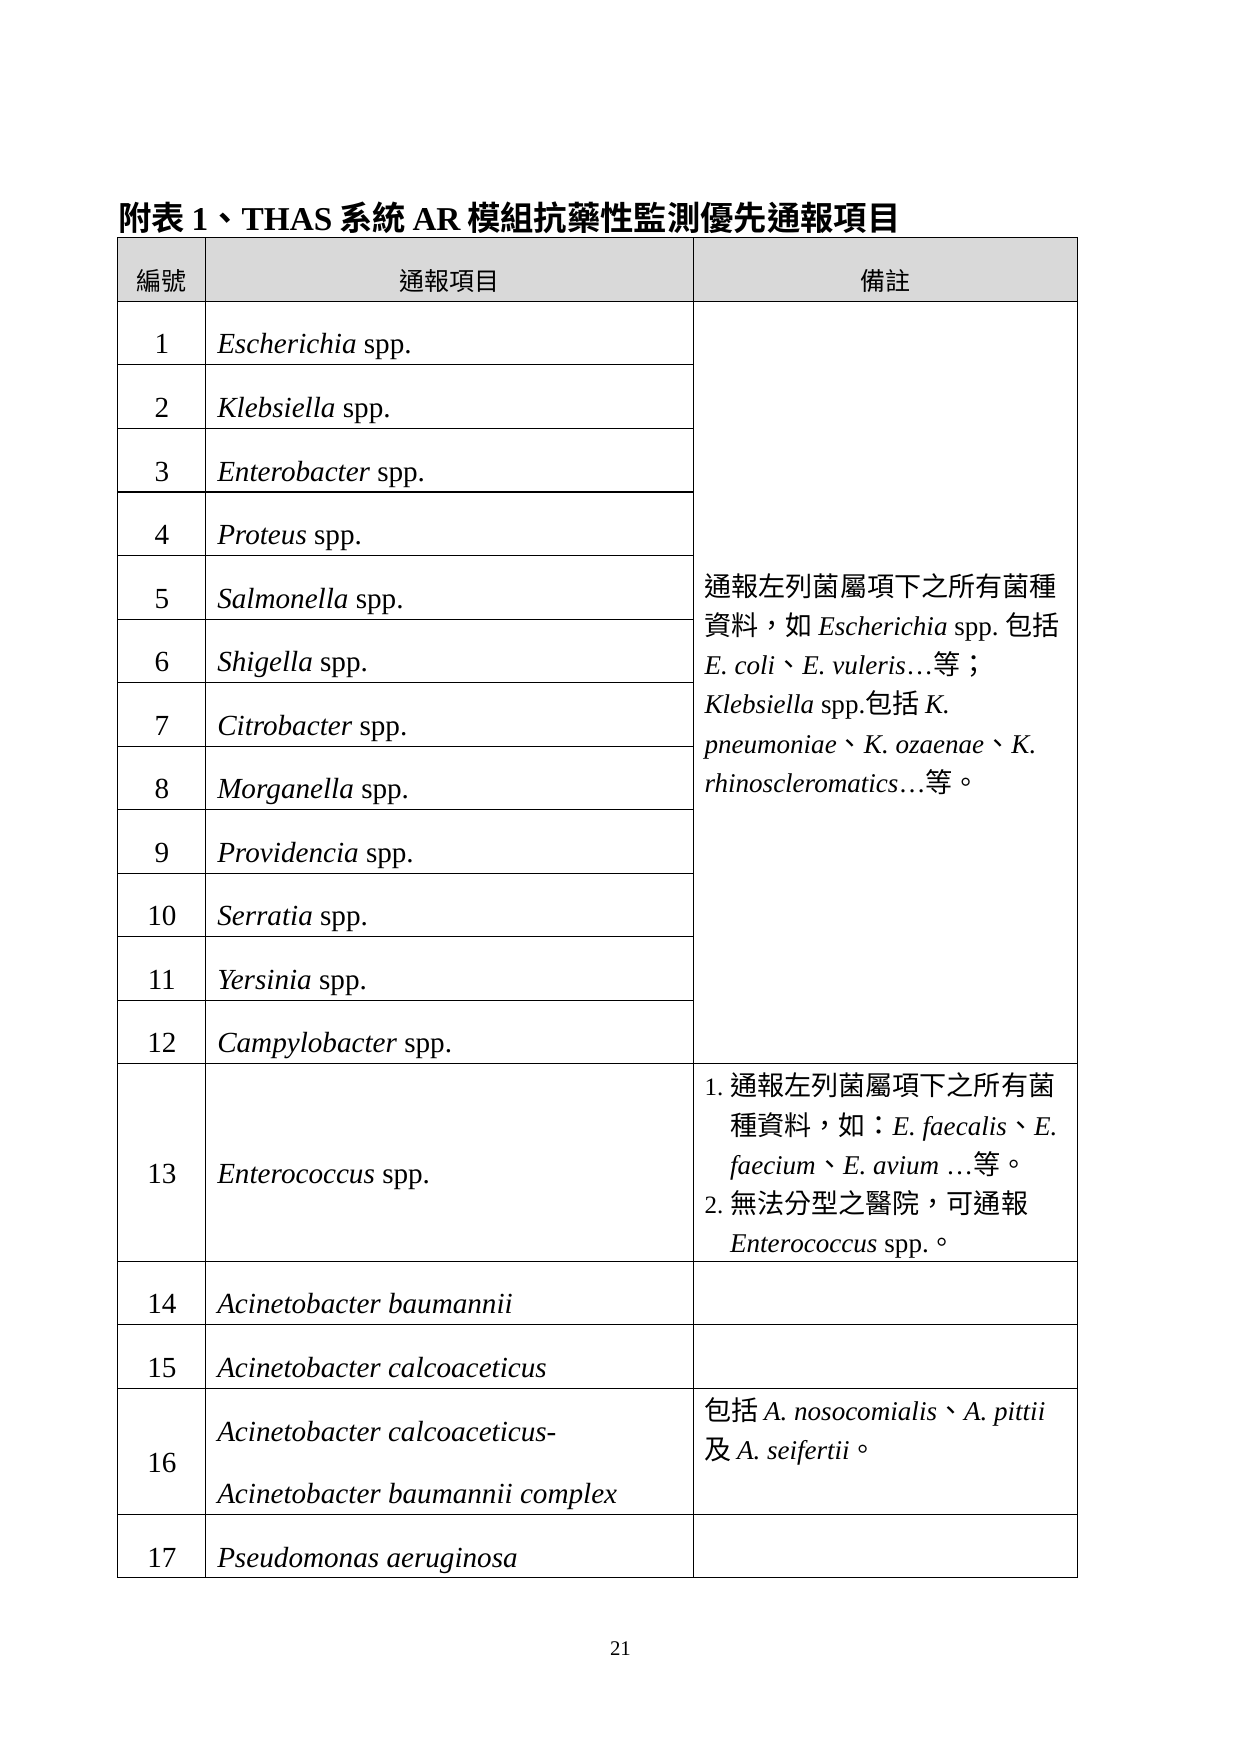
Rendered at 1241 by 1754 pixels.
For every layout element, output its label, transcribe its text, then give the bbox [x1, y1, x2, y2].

table_cell 3 [118, 429, 205, 491]
table_cell Pseudomonas aeruginosa [206, 1515, 693, 1577]
table_header 編號 [118, 238, 205, 301]
table_cell 16 [118, 1389, 205, 1514]
table_cell Yersinia spp. [206, 937, 693, 1000]
table_cell Enterococcus spp. [206, 1064, 693, 1261]
table_cell Salmonella spp. [206, 556, 693, 618]
table_cell Escherichia spp. [206, 302, 693, 364]
table_cell [694, 1325, 1077, 1388]
table_cell 包括A. nosocomialis、A. pittii及A. seifertii。 [694, 1389, 1077, 1514]
table_cell 10 [118, 874, 205, 936]
table_cell Klebsiella spp. [206, 365, 693, 428]
table_cell 15 [118, 1325, 205, 1388]
table_cell Providencia spp. [206, 810, 693, 873]
table_cell [694, 1262, 1077, 1324]
table_header 通報項目 [206, 238, 693, 301]
table_cell 5 [118, 556, 205, 618]
table_cell 通報左列菌屬項下之所有菌種資料，如：E. faecalis、E. faecium、E. avium …等。 無法分型之醫院，可通報Enterococcus spp.。 [694, 1064, 1077, 1261]
table_cell 9 [118, 810, 205, 873]
table_cell 11 [118, 937, 205, 1000]
table_cell Proteus spp. [206, 493, 693, 555]
table_header 備註 [694, 238, 1077, 301]
table_cell 12 [118, 1001, 205, 1063]
table_cell 1 [118, 302, 205, 364]
table_cell Enterobacter spp. [206, 429, 693, 491]
table_cell Acinetobacter calcoaceticus-Acinetobacter baumannii complex [206, 1389, 693, 1514]
table_cell Citrobacter spp. [206, 683, 693, 746]
table_cell Serratia spp. [206, 874, 693, 936]
table_cell Campylobacter spp. [206, 1001, 693, 1063]
text 附表1、THAS系統AR模組抗藥性監測優先通報項目 [118, 175, 1122, 237]
table_cell 4 [118, 493, 205, 555]
table_cell 13 [118, 1064, 205, 1261]
table_cell 14 [118, 1262, 205, 1324]
table_cell 6 [118, 620, 205, 682]
table_cell Acinetobacter calcoaceticus [206, 1325, 693, 1388]
table_cell 8 [118, 747, 205, 809]
table_cell Shigella spp. [206, 620, 693, 682]
table_cell 7 [118, 683, 205, 746]
table_cell 2 [118, 365, 205, 428]
table_cell [694, 1515, 1077, 1577]
table_cell 通報左列菌屬項下之所有菌種資料，如Escherichia spp. 包括E. coli、E. vuleris…等；Klebsiella spp.包括K. pneumoniae、K. ozaenae、K. rhinoscleromatics…等。 [694, 302, 1077, 1063]
table_cell Acinetobacter baumannii [206, 1262, 693, 1324]
table_cell 17 [118, 1515, 205, 1577]
table_cell Morganella spp. [206, 747, 693, 809]
